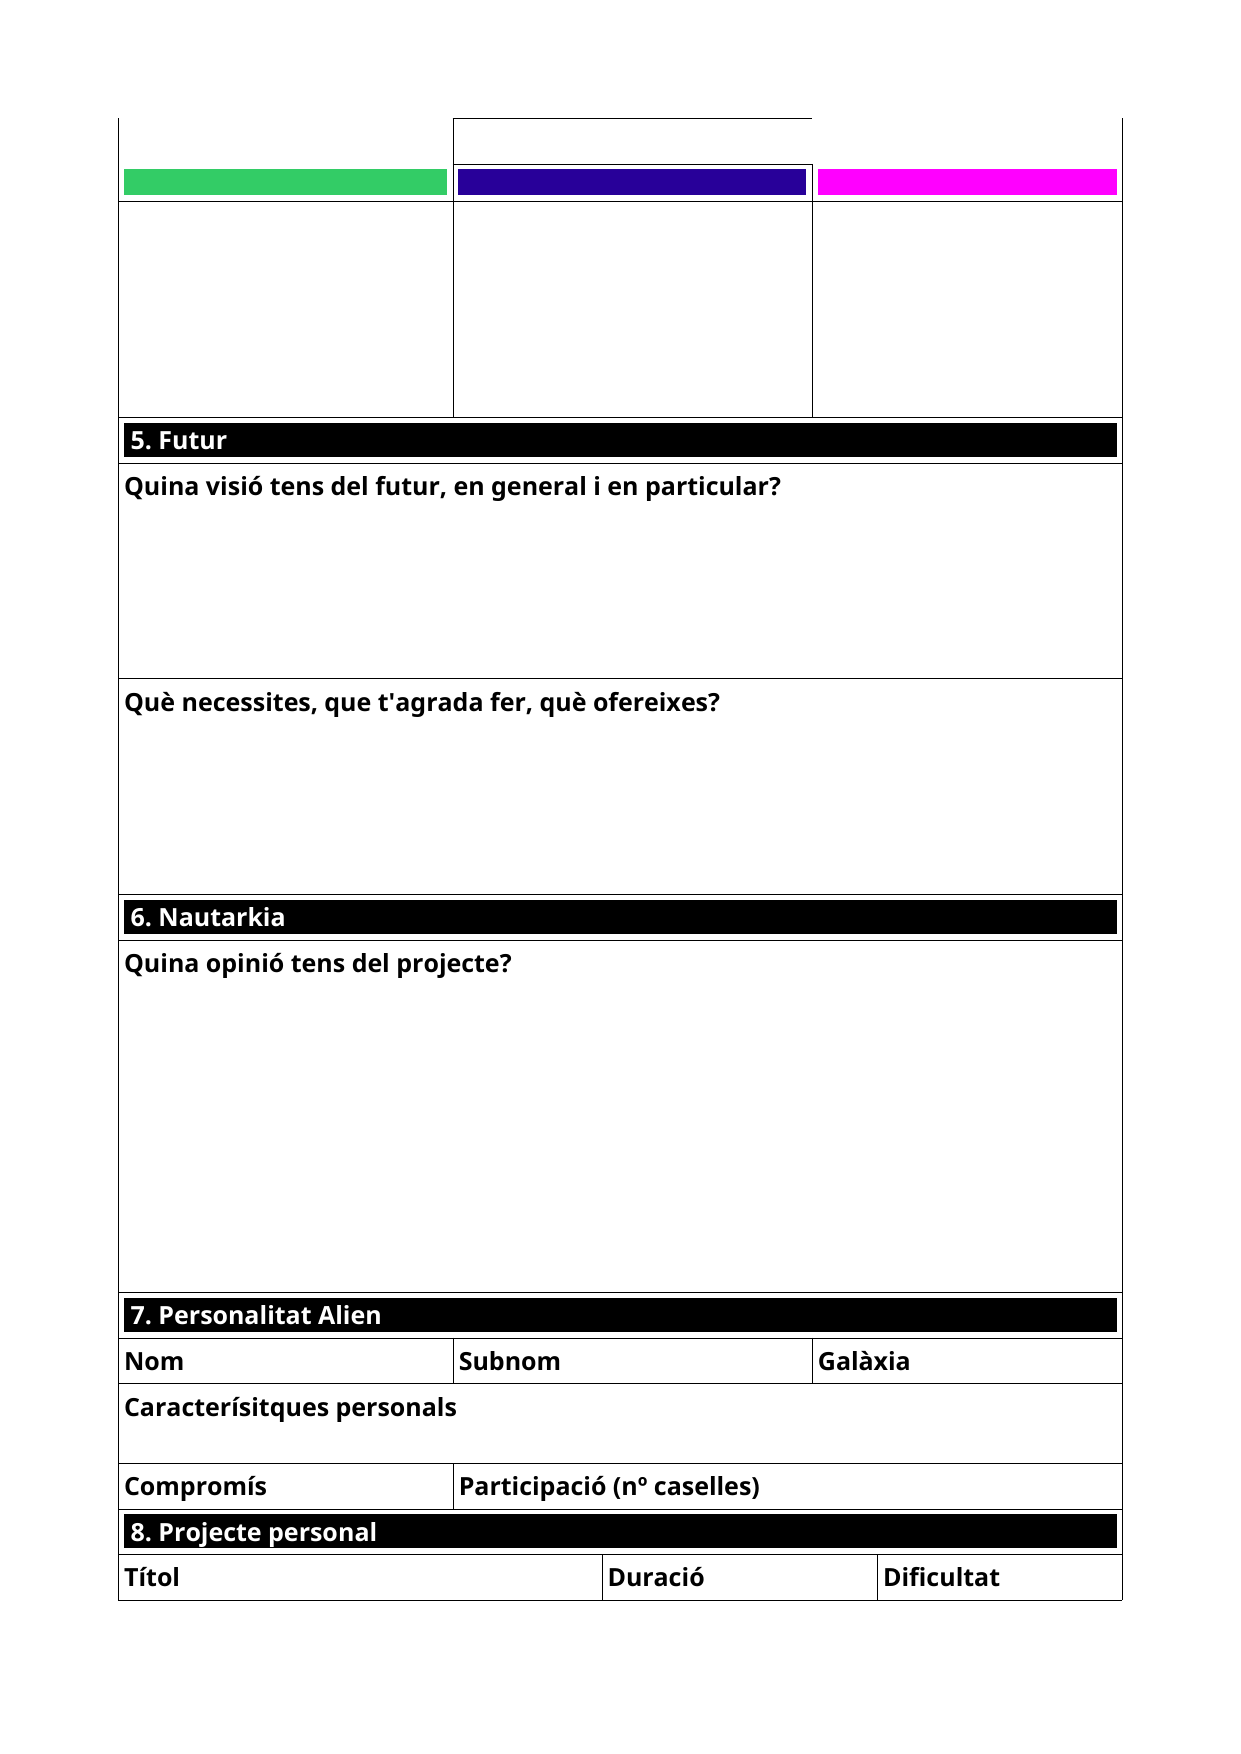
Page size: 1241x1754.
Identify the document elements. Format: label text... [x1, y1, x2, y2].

table_cell Nom [119, 1339, 453, 1383]
table_cell Quina visió tens del futur, en general i en particular? [119, 464, 1122, 678]
table_cell Títol [119, 1555, 602, 1600]
table_cell [813, 164, 1122, 201]
table_cell [454, 119, 812, 164]
table_cell [813, 202, 1122, 417]
table_cell Dificultat [878, 1555, 1122, 1600]
table_cell [119, 118, 453, 164]
table_cell [812, 118, 1122, 164]
table_cell Subnom [454, 1339, 812, 1383]
table_cell Quina opinió tens del projecte? [119, 941, 1122, 1292]
table_cell 5. Futur [119, 418, 1122, 462]
table_cell [119, 164, 453, 201]
table_cell [119, 202, 453, 417]
table_cell Participació (nº caselles) [454, 1464, 812, 1509]
table_cell Galàxia [813, 1339, 1122, 1383]
table_cell [812, 1464, 1122, 1509]
table_cell Duració [603, 1555, 877, 1600]
table_cell Caracterísitques personals [119, 1384, 1122, 1463]
table_cell [454, 202, 812, 417]
table_cell 6. Nautarkia [119, 895, 1122, 940]
table_cell 8. Projecte personal [119, 1510, 1122, 1554]
table_cell [454, 165, 812, 201]
table_cell 7. Personalitat Alien [119, 1293, 1122, 1338]
table_cell Què necessites, que t'agrada fer, què ofereixes? [119, 679, 1122, 894]
table_cell Compromís [119, 1464, 453, 1509]
